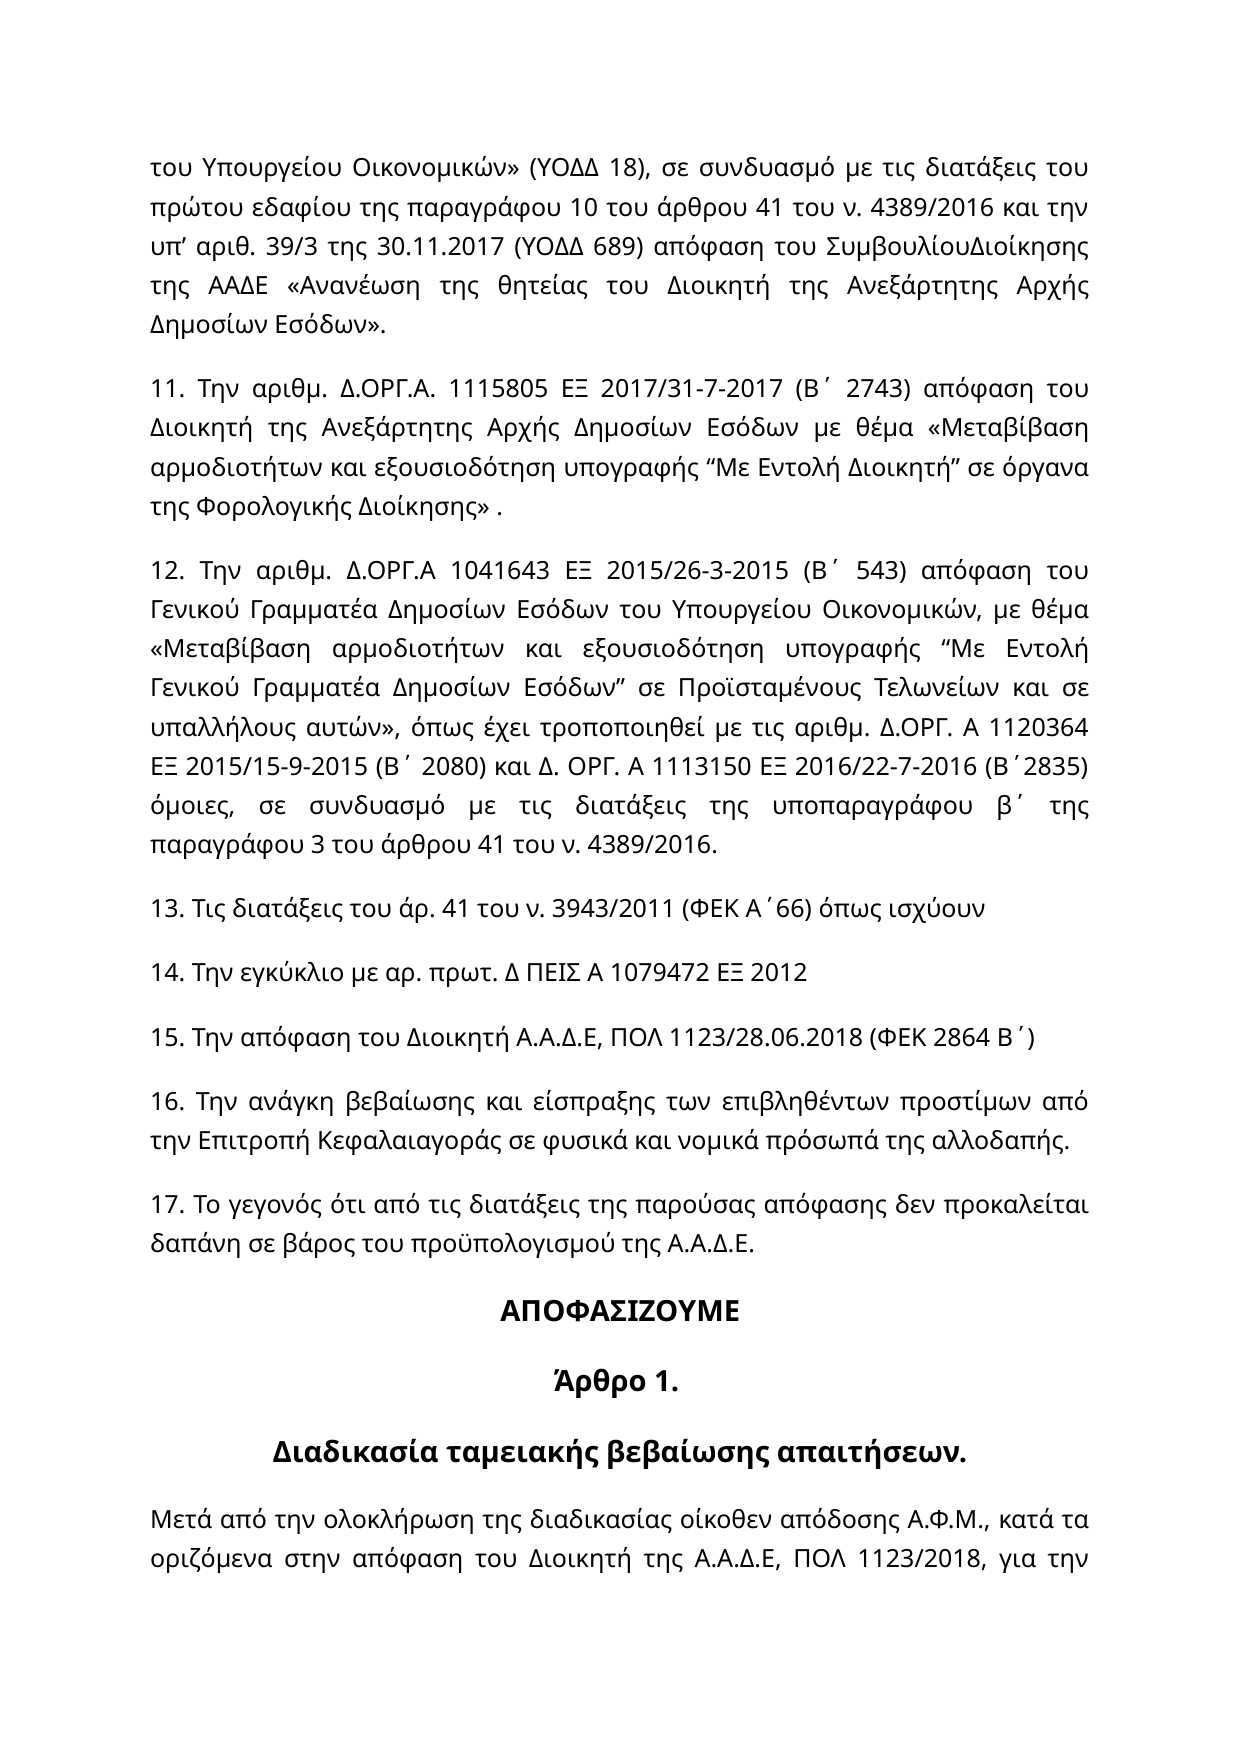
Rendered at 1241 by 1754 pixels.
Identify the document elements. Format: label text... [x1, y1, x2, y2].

text του Υπουργείου Οικονομικών» (ΥΟΔΔ 18), σε συνδυασμό με τις διατάξεις του πρώτου εδαφίου της παραγράφου 10 του άρθρου 41 του ν. 4389/2016 και την υπ’ αριθ. 39/3 της 30.11.2017 (ΥΟΔΔ 689) απόφαση του ΣυμβουλίουΔιοίκησης της ΑΑΔΕ «Ανανέωση της θητείας του Διοικητή της Ανεξάρτητης Αρχής Δημοσίων Εσόδων». [150, 150, 1090, 341]
text Μετά από την ολοκλήρωση της διαδικασίας οίκοθεν απόδοσης Α.Φ.Μ., κατά τα οριζόμενα στην απόφαση του Διοικητή της Α.Α.Δ.Ε, ΠΟΛ 1123/2018, για την [150, 1502, 1090, 1575]
text 13. Τις διατάξεις του άρ. 41 του ν. 3943/2011 (ΦΕΚ Α΄66) όπως ισχύουν [150, 891, 1090, 925]
text 16. Την ανάγκη βεβαίωσης και είσπραξης των επιβληθέντων προστίμων από την Επιτροπή Κεφαλαιαγοράς σε φυσικά και νομικά πρόσωπά της αλλοδαπής. [150, 1083, 1090, 1157]
text 17. Το γεγονός ότι από τις διατάξεις της παρούσας απόφασης δεν προκαλείται δαπάνη σε βάρος του προϋπολογισμού της Α.Α.Δ.Ε. [150, 1187, 1090, 1260]
text 14. Την εγκύκλιο με αρ. πρωτ. Δ ΠΕΙΣ Α 1079472 ΕΞ 2012 [150, 955, 1090, 989]
text ΑΠΟΦΑΣΙΖΟΥΜΕ [150, 1290, 1090, 1330]
text 15. Την απόφαση του Διοικητή Α.Α.Δ.Ε, ΠΟΛ 1123/28.06.2018 (ΦΕΚ 2864 Β΄) [150, 1019, 1090, 1053]
text 11. Την αριθμ. Δ.ΟΡΓ.Α. 1115805 ΕΞ 2017/31-7-2017 (Β΄ 2743) απόφαση του Διοικητή της Ανεξάρτητης Αρχής Δημοσίων Εσόδων με θέμα «Μεταβίβαση αρμοδιοτήτων και εξουσιοδότηση υπογραφής “Με Εντολή Διοικητή” σε όργανα της Φορολογικής Διοίκησης» . [150, 371, 1090, 522]
text 12. Την αριθμ. Δ.ΟΡΓ.Α 1041643 ΕΞ 2015/26-3-2015 (Β΄ 543) απόφαση του Γενικού Γραμματέα Δημοσίων Εσόδων του Υπουργείου Οικονομικών, με θέμα «Μεταβίβαση αρμοδιοτήτων και εξουσιοδότηση υπογραφής “Με Εντολή Γενικού Γραμματέα Δημοσίων Εσόδων” σε Προϊσταμένους Τελωνείων και σε υπαλλήλους αυτών», όπως έχει τροποποιηθεί με τις αριθμ. Δ.ΟΡΓ. Α 1120364 ΕΞ 2015/15-9-2015 (Β΄ 2080) και Δ. ΟΡΓ. Α 1113150 ΕΞ 2016/22-7-2016 (Β΄2835) όμοιες, σε συνδυασμό με τις διατάξεις της υποπαραγράφου β΄ της παραγράφου 3 του άρθρου 41 του ν. 4389/2016. [150, 552, 1090, 861]
subtitle Άρθρο 1. [150, 1361, 1090, 1400]
subtitle Διαδικασία ταμειακής βεβαίωσης απαιτήσεων. [150, 1431, 1090, 1471]
